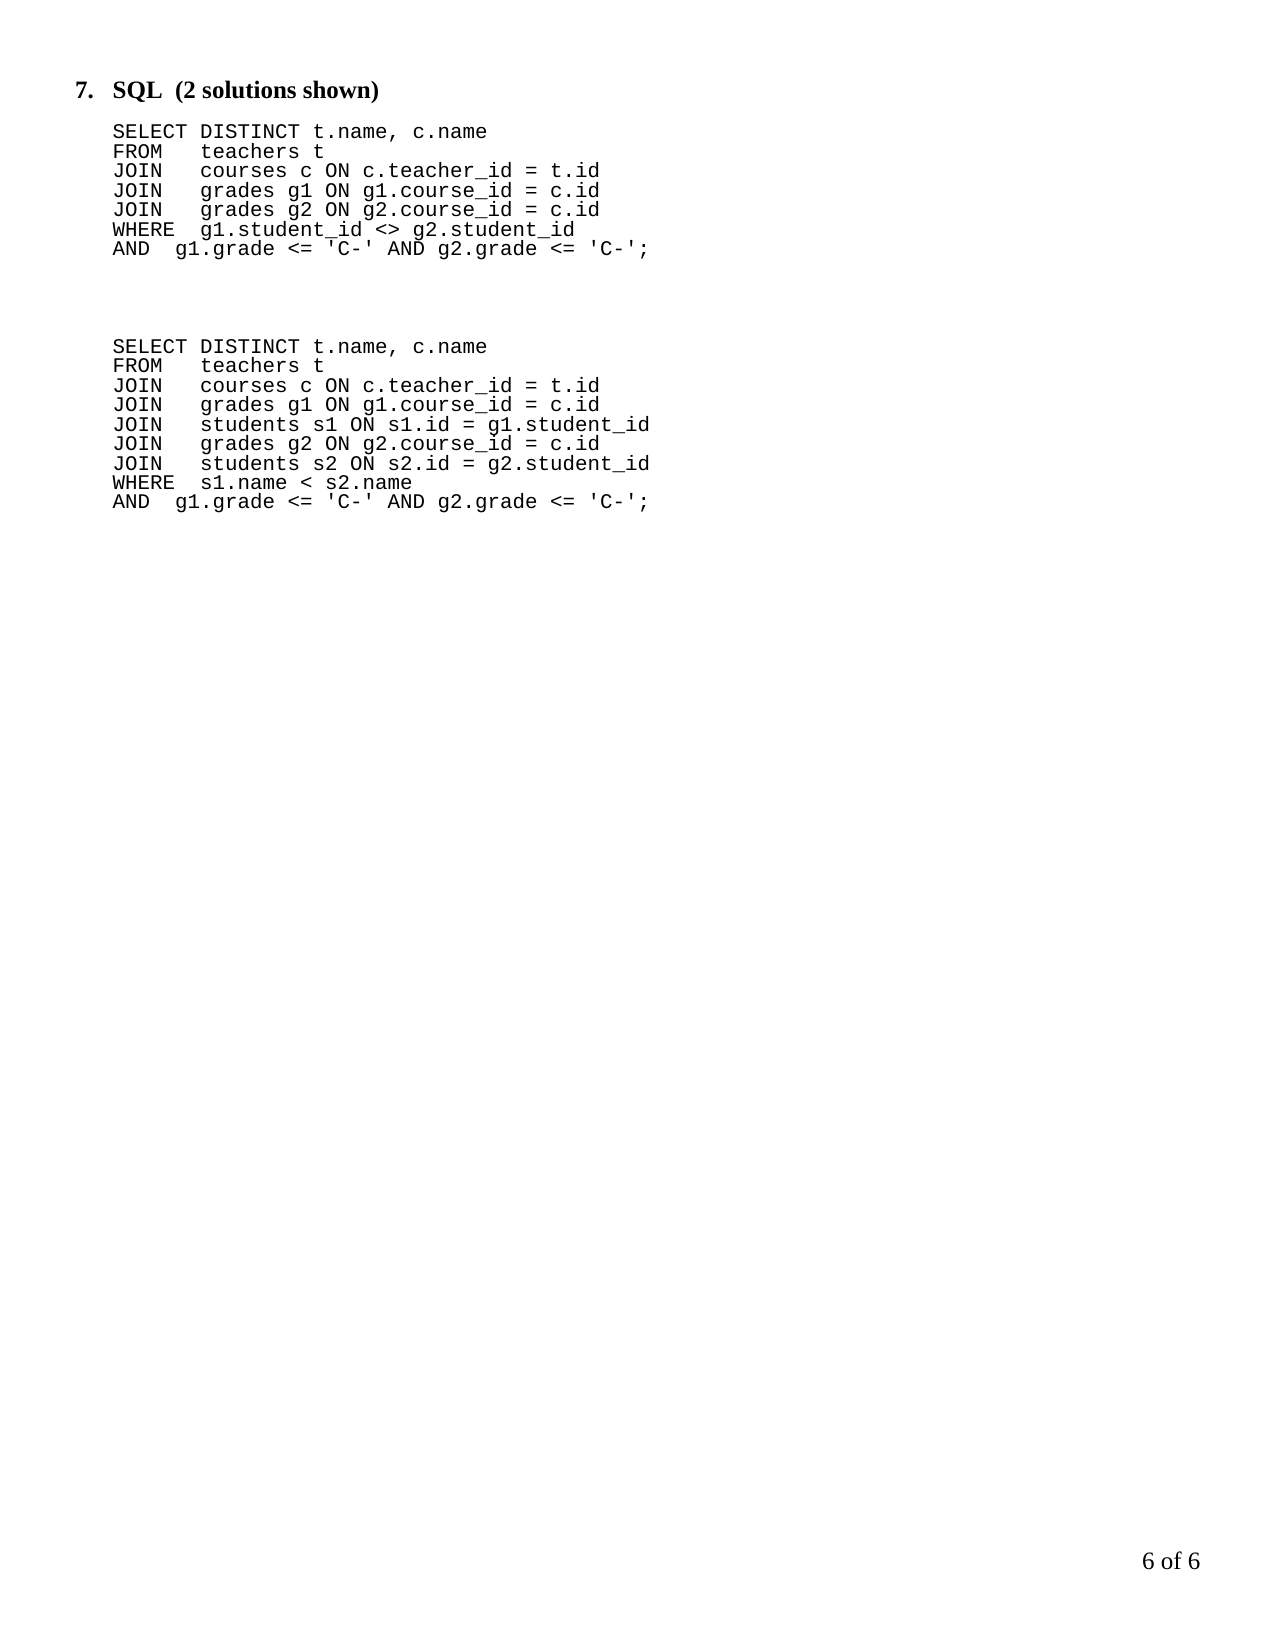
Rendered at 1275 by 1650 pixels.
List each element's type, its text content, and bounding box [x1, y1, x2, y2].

text JOIN grades g1 ON g1.course_id = c.id [112, 182, 1200, 201]
text 7. SQL (2 solutions shown) [75, 75, 1200, 104]
text AND g1.grade <= 'C-' AND g2.grade <= 'C-'; [112, 493, 1200, 513]
text SELECT DISTINCT t.name, c.name [112, 337, 1200, 357]
text JOIN grades g2 ON g2.course_id = c.id [112, 201, 1200, 221]
text JOIN grades g2 ON g2.course_id = c.id [112, 435, 1200, 454]
text SELECT DISTINCT t.name, c.name [112, 123, 1200, 143]
text AND g1.grade <= 'C-' AND g2.grade <= 'C-'; [112, 240, 1200, 259]
text JOIN courses c ON c.teacher_id = t.id [112, 376, 1200, 396]
text JOIN students s1 ON s1.id = g1.student_id [112, 415, 1200, 435]
text JOIN courses c ON c.teacher_id = t.id [112, 162, 1200, 182]
text JOIN grades g1 ON g1.course_id = c.id [112, 396, 1200, 415]
text WHERE s1.name < s2.name [112, 474, 1200, 493]
text JOIN students s2 ON s2.id = g2.student_id [112, 454, 1200, 474]
text FROM teachers t [112, 143, 1200, 162]
text WHERE g1.student_id <> g2.student_id [112, 221, 1200, 240]
text FROM teachers t [112, 357, 1200, 376]
